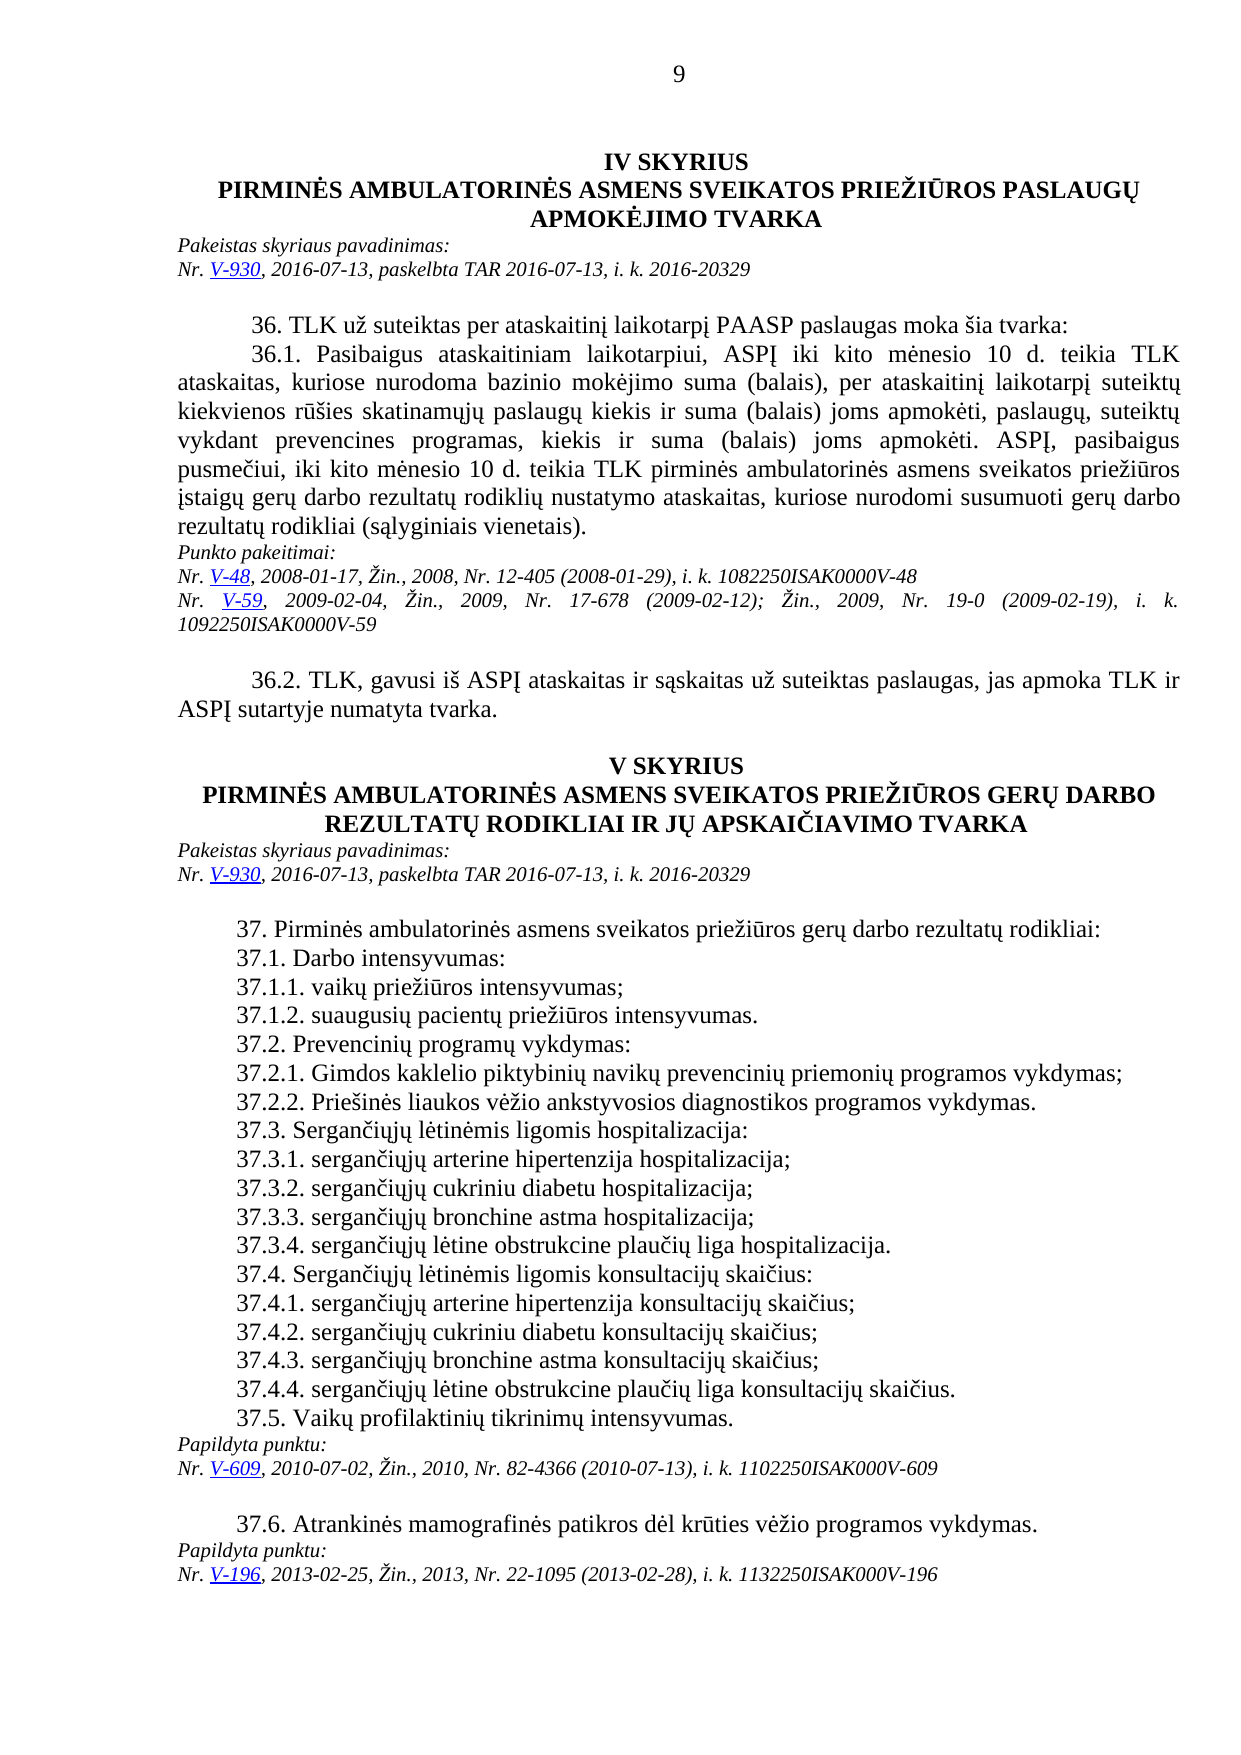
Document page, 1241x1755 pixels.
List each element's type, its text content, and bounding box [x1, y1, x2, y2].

text 37.2.1. Gimdos kaklelio piktybinių navikų prevencinių priemonių programos vykdymas; [177, 1058, 1181, 1087]
text IV SKYRIUS PIRMINĖS AMBULATORINĖS ASMENS SVEIKATOS PRIEŽIŪROS PASLAUGŲ APMOKĖJIMO TVARKA [177, 147, 1181, 233]
text 37.3.2. sergančiųjų cukriniu diabetu hospitalizacija; [177, 1173, 1181, 1202]
text 37.3.4. sergančiųjų lėtine obstrukcine plaučių liga hospitalizacija. [177, 1231, 1181, 1259]
text Nr. V-59, 2009-02-04, Žin., 2009, Nr. 17-678 (2009-02-12); Žin., 2009, Nr. 19-0 (2009-02-19), i. k. 1092250ISAK0000V-59 [177, 588, 1181, 636]
text 37.4. Sergančiųjų lėtinėmis ligomis konsultacijų skaičius: [177, 1259, 1181, 1288]
text 37.1.1. vaikų priežiūros intensyvumas; [177, 972, 1181, 1001]
text 37.4.4. sergančiųjų lėtine obstrukcine plaučių liga konsultacijų skaičius. [177, 1374, 1181, 1403]
text Punkto pakeitimai: [177, 540, 1181, 564]
text 37.3. Sergančiųjų lėtinėmis ligomis hospitalizacija: [177, 1116, 1181, 1144]
text Nr. V-609, 2010-07-02, Žin., 2010, Nr. 82-4366 (2010-07-13), i. k. 1102250ISAK000V-609 [177, 1456, 1181, 1480]
text Nr. V-930, 2016-07-13, paskelbta TAR 2016-07-13, i. k. 2016-20329 [177, 257, 1181, 281]
text 37.3.3. sergančiųjų bronchine astma hospitalizacija; [177, 1202, 1181, 1231]
text Pakeistas skyriaus pavadinimas: [177, 233, 1181, 257]
text 36. TLK už suteiktas per ataskaitinį laikotarpį PAASP paslaugas moka šia tvarka: [177, 310, 1181, 339]
text 37.4.2. sergančiųjų cukriniu diabetu konsultacijų skaičius; [177, 1317, 1181, 1346]
text Nr. V-48, 2008-01-17, Žin., 2008, Nr. 12-405 (2008-01-29), i. k. 1082250ISAK0000V-48 [177, 564, 1181, 588]
text Nr. V-930, 2016-07-13, paskelbta TAR 2016-07-13, i. k. 2016-20329 [177, 862, 1181, 886]
text 37.1.2. suaugusių pacientų priežiūros intensyvumas. [177, 1001, 1181, 1029]
text 37.2.2. Priešinės liaukos vėžio ankstyvosios diagnostikos programos vykdymas. [177, 1087, 1181, 1116]
text 36.2. TLK, gavusi iš ASPĮ ataskaitas ir sąskaitas už suteiktas paslaugas, jas apmoka TLK ir ASPĮ sutartyje numatyta tvarka. [177, 665, 1181, 722]
text 37.4.1. sergančiųjų arterine hipertenzija konsultacijų skaičius; [177, 1288, 1181, 1317]
text 37. Pirminės ambulatorinės asmens sveikatos priežiūros gerų darbo rezultatų rodikliai: [177, 914, 1181, 943]
text 37.3.1. sergančiųjų arterine hipertenzija hospitalizacija; [177, 1144, 1181, 1173]
text 37.6. Atrankinės mamografinės patikros dėl krūties vėžio programos vykdymas. [177, 1509, 1181, 1537]
text 37.1. Darbo intensyvumas: [177, 943, 1181, 972]
text 36.1. Pasibaigus ataskaitiniam laikotarpiui, ASPĮ iki kito mėnesio 10 d. teikia TLK ataskaitas, kuriose nurodoma bazinio mokėjimo suma (balais), per ataskaitinį laikotarpį suteiktų kiekvienos rūšies skatinamųjų paslaugų kiekis ir suma (balais) joms apmokėti, paslaugų, suteiktų vykdant prevencines programas, kiekis ir suma (balais) joms apmokėti. ASPĮ, pasibaigus pusmečiui, iki kito mėnesio 10 d. teikia TLK pirminės ambulatorinės asmens sveikatos priežiūros įstaigų gerų darbo rezultatų rodiklių nustatymo ataskaitas, kuriose nurodomi susumuoti gerų darbo rezultatų rodikliai (sąlyginiais vienetais). [177, 339, 1181, 540]
text 37.5. Vaikų profilaktinių tikrinimų intensyvumas. [177, 1403, 1181, 1432]
text V SKYRIUS PIRMINĖS AMBULATORINĖS ASMENS SVEIKATOS PRIEŽIŪROS GERŲ DARBO REZULTATŲ RODIKLIAI IR JŲ APSKAIČIAVIMO TVARKA [177, 751, 1181, 837]
text Nr. V-196, 2013-02-25, Žin., 2013, Nr. 22-1095 (2013-02-28), i. k. 1132250ISAK000V-196 [177, 1562, 1181, 1586]
text Papildyta punktu: [177, 1537, 1181, 1562]
text Pakeistas skyriaus pavadinimas: [177, 837, 1181, 862]
text 37.4.3. sergančiųjų bronchine astma konsultacijų skaičius; [177, 1346, 1181, 1374]
text 37.2. Prevencinių programų vykdymas: [177, 1029, 1181, 1058]
text Papildyta punktu: [177, 1432, 1181, 1456]
